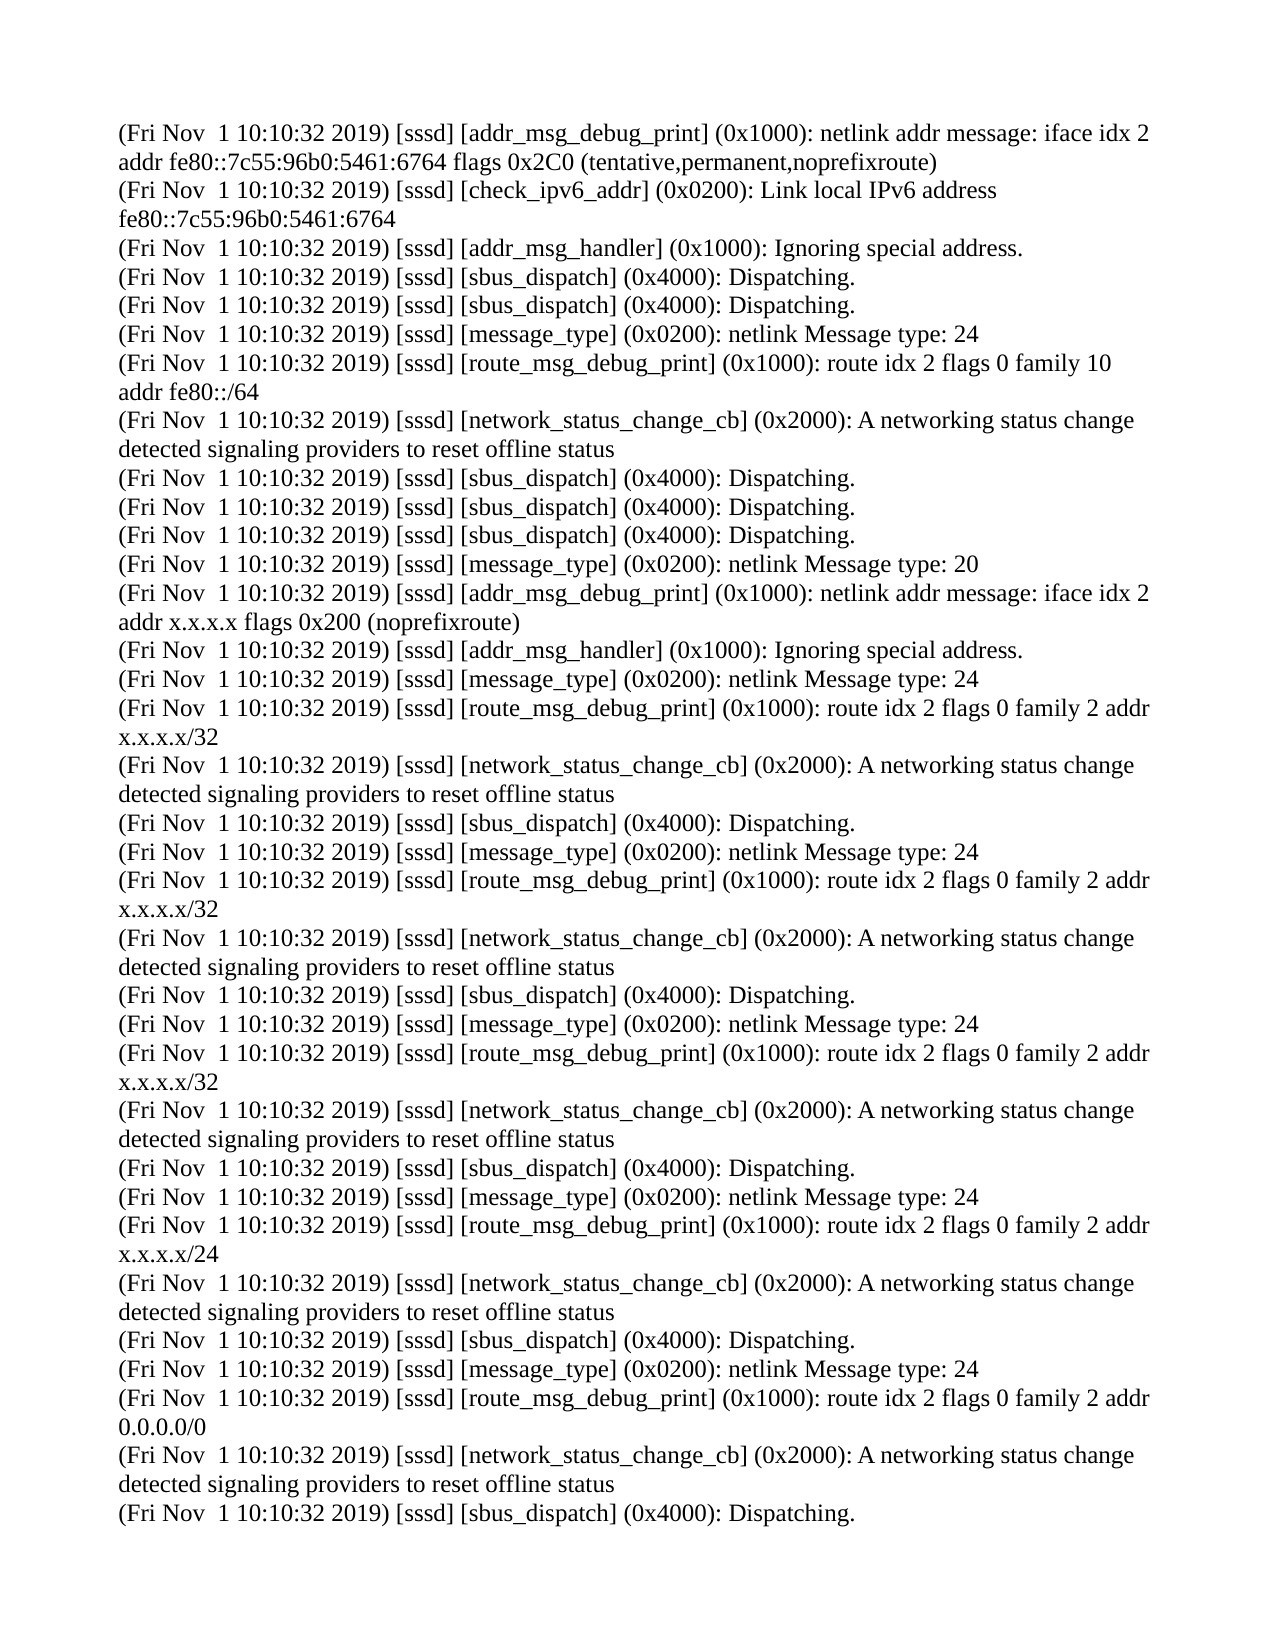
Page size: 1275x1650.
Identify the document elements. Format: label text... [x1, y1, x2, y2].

text (Fri Nov 1 10:10:32 2019) [sssd] [route_msg_debug_print] (0x1000): route idx 2 flags 0 family 2 addr x.x.x.x/24 [118, 1211, 1157, 1268]
text (Fri Nov 1 10:10:32 2019) [sssd] [message_type] (0x0200): netlink Message type: 24 [118, 1182, 1157, 1211]
text (Fri Nov 1 10:10:32 2019) [sssd] [route_msg_debug_print] (0x1000): route idx 2 flags 0 family 2 addr 0.0.0.0/0 [118, 1383, 1157, 1441]
text (Fri Nov 1 10:10:32 2019) [sssd] [message_type] (0x0200): netlink Message type: 24 [118, 319, 1157, 348]
text (Fri Nov 1 10:10:32 2019) [sssd] [sbus_dispatch] (0x4000): Dispatching. [118, 291, 1157, 319]
text (Fri Nov 1 10:10:32 2019) [sssd] [message_type] (0x0200): netlink Message type: 24 [118, 664, 1157, 693]
text (Fri Nov 1 10:10:32 2019) [sssd] [addr_msg_debug_print] (0x1000): netlink addr message: iface idx 2 addr x.x.x.x flags 0x200 (noprefixroute) [118, 578, 1157, 636]
text (Fri Nov 1 10:10:32 2019) [sssd] [network_status_change_cb] (0x2000): A networking status change detected signaling providers to reset offline status [118, 1096, 1157, 1153]
text (Fri Nov 1 10:10:32 2019) [sssd] [sbus_dispatch] (0x4000): Dispatching. [118, 1326, 1157, 1354]
text (Fri Nov 1 10:10:32 2019) [sssd] [route_msg_debug_print] (0x1000): route idx 2 flags 0 family 2 addr x.x.x.x/32 [118, 1038, 1157, 1096]
text (Fri Nov 1 10:10:32 2019) [sssd] [sbus_dispatch] (0x4000): Dispatching. [118, 521, 1157, 549]
text (Fri Nov 1 10:10:32 2019) [sssd] [route_msg_debug_print] (0x1000): route idx 2 flags 0 family 2 addr x.x.x.x/32 [118, 866, 1157, 923]
text (Fri Nov 1 10:10:32 2019) [sssd] [sbus_dispatch] (0x4000): Dispatching. [118, 981, 1157, 1009]
text (Fri Nov 1 10:10:32 2019) [sssd] [network_status_change_cb] (0x2000): A networking status change detected signaling providers to reset offline status [118, 1268, 1157, 1326]
text (Fri Nov 1 10:10:32 2019) [sssd] [network_status_change_cb] (0x2000): A networking status change detected signaling providers to reset offline status [118, 923, 1157, 981]
text (Fri Nov 1 10:10:32 2019) [sssd] [route_msg_debug_print] (0x1000): route idx 2 flags 0 family 10 addr fe80::/64 [118, 348, 1157, 406]
text (Fri Nov 1 10:10:32 2019) [sssd] [sbus_dispatch] (0x4000): Dispatching. [118, 1153, 1157, 1182]
text (Fri Nov 1 10:10:32 2019) [sssd] [sbus_dispatch] (0x4000): Dispatching. [118, 1498, 1157, 1527]
text (Fri Nov 1 10:10:32 2019) [sssd] [message_type] (0x0200): netlink Message type: 24 [118, 1354, 1157, 1383]
text (Fri Nov 1 10:10:32 2019) [sssd] [message_type] (0x0200): netlink Message type: 24 [118, 1009, 1157, 1038]
text (Fri Nov 1 10:10:32 2019) [sssd] [network_status_change_cb] (0x2000): A networking status change detected signaling providers to reset offline status [118, 751, 1157, 808]
text (Fri Nov 1 10:10:32 2019) [sssd] [addr_msg_handler] (0x1000): Ignoring special address. [118, 636, 1157, 664]
text (Fri Nov 1 10:10:32 2019) [sssd] [message_type] (0x0200): netlink Message type: 20 [118, 549, 1157, 578]
text (Fri Nov 1 10:10:32 2019) [sssd] [route_msg_debug_print] (0x1000): route idx 2 flags 0 family 2 addr x.x.x.x/32 [118, 693, 1157, 751]
text (Fri Nov 1 10:10:32 2019) [sssd] [sbus_dispatch] (0x4000): Dispatching. [118, 463, 1157, 492]
text (Fri Nov 1 10:10:32 2019) [sssd] [sbus_dispatch] (0x4000): Dispatching. [118, 492, 1157, 521]
text (Fri Nov 1 10:10:32 2019) [sssd] [sbus_dispatch] (0x4000): Dispatching. [118, 262, 1157, 291]
text (Fri Nov 1 10:10:32 2019) [sssd] [network_status_change_cb] (0x2000): A networking status change detected signaling providers to reset offline status [118, 406, 1157, 463]
text (Fri Nov 1 10:10:32 2019) [sssd] [network_status_change_cb] (0x2000): A networking status change detected signaling providers to reset offline status [118, 1441, 1157, 1498]
text (Fri Nov 1 10:10:32 2019) [sssd] [addr_msg_debug_print] (0x1000): netlink addr message: iface idx 2 addr fe80::7c55:96b0:5461:6764 flags 0x2C0 (tentative,permanent,noprefixroute) [118, 118, 1157, 176]
text (Fri Nov 1 10:10:32 2019) [sssd] [addr_msg_handler] (0x1000): Ignoring special address. [118, 233, 1157, 262]
text (Fri Nov 1 10:10:32 2019) [sssd] [check_ipv6_addr] (0x0200): Link local IPv6 address fe80::7c55:96b0:5461:6764 [118, 176, 1157, 233]
text (Fri Nov 1 10:10:32 2019) [sssd] [message_type] (0x0200): netlink Message type: 24 [118, 837, 1157, 866]
text (Fri Nov 1 10:10:32 2019) [sssd] [sbus_dispatch] (0x4000): Dispatching. [118, 808, 1157, 837]
